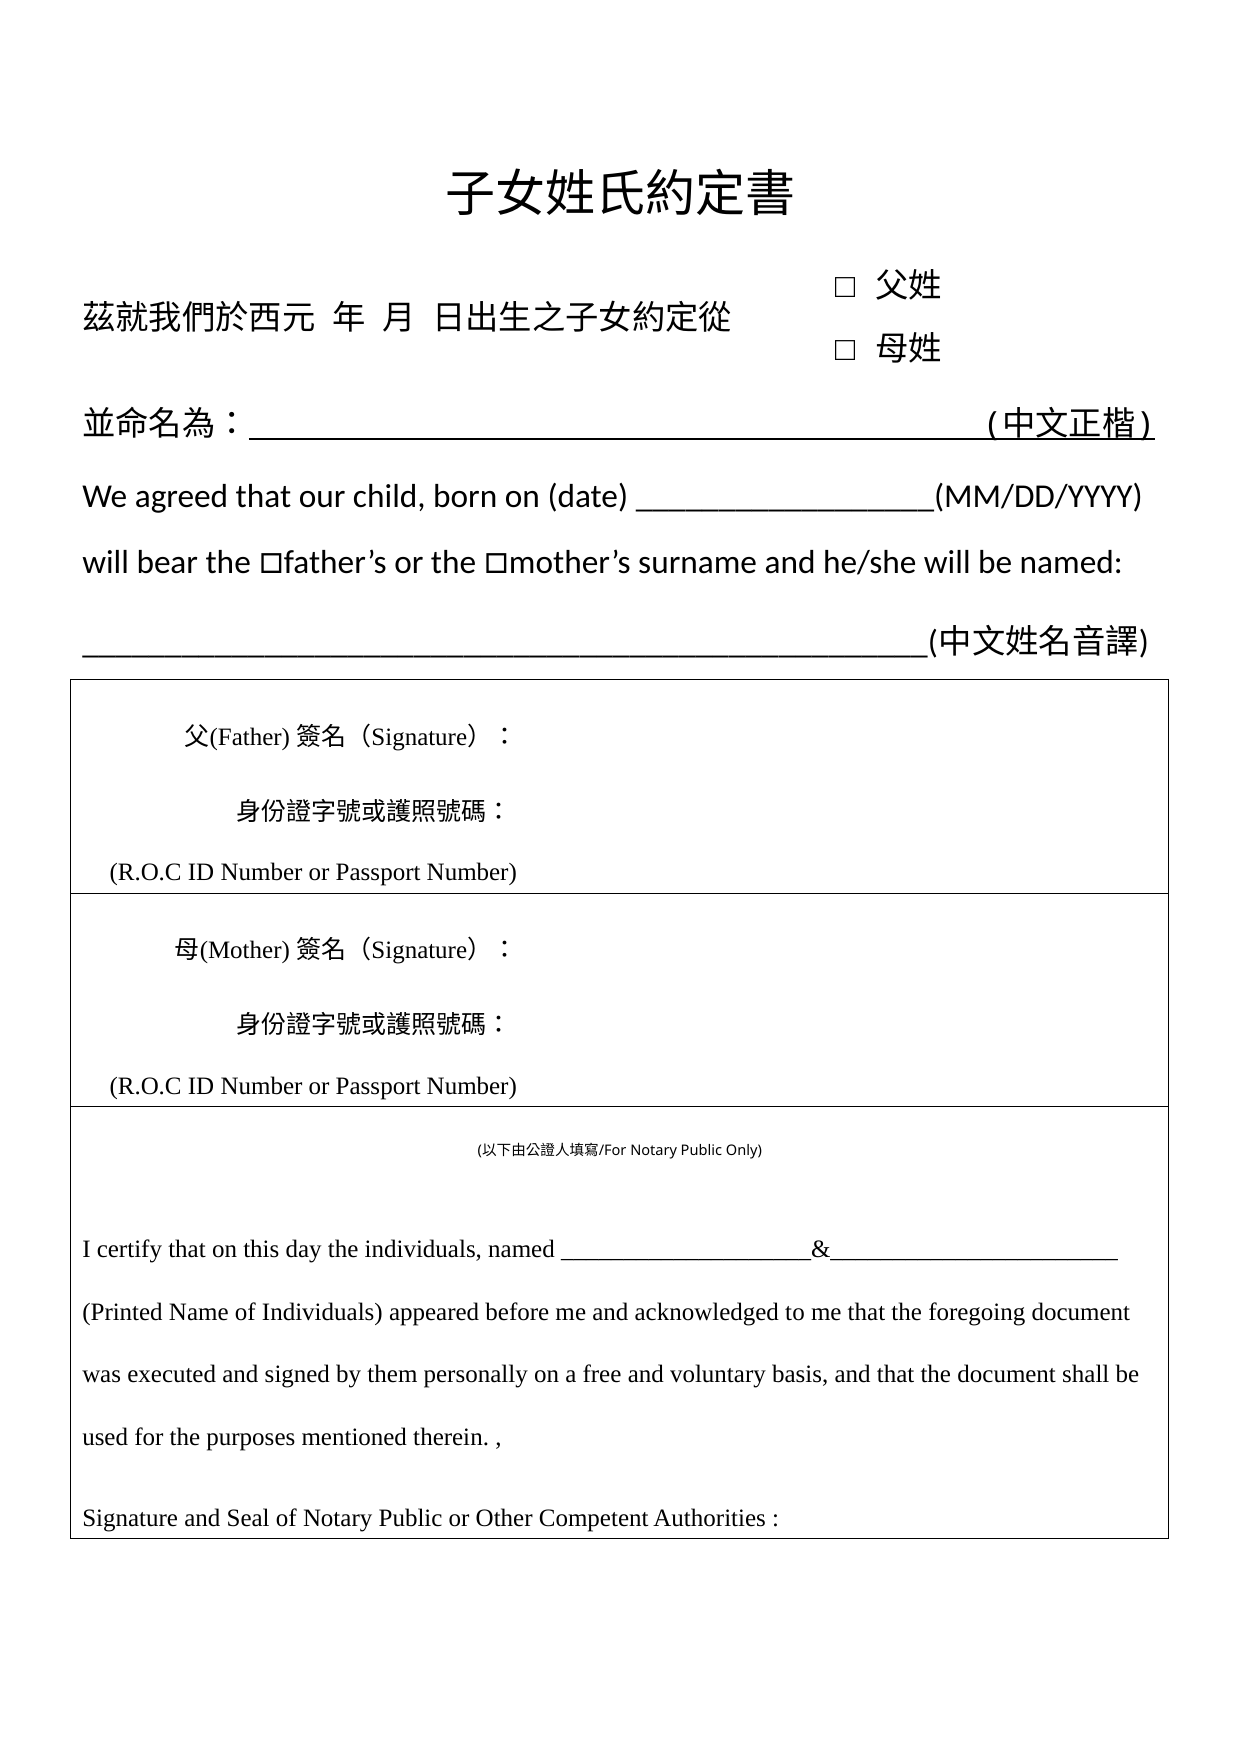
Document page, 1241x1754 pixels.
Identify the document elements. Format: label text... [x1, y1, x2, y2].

table_cell (以下由公證人填寫/For Notary Public Only) I certify that on this day the individuals, named ____________________&_______________________ (Printed Name of Individuals) appeared before me and acknowledged to me that the foregoing document was executed and signed by them personally on a free and voluntary basis, and that the document shall be used for the purposes mentioned therein. , Signature and Seal of Notary Public or Other Competent Authorities : [71, 1107, 1168, 1538]
table_cell 並命名為： (中文正楷) [71, 367, 1168, 454]
table_cell [528, 768, 1168, 892]
table_cell 母(Mother) 簽名（Signature）： [71, 894, 528, 981]
table_cell 父(Father) 簽名（Signature）： [71, 680, 528, 767]
table_cell [528, 981, 1168, 1106]
table_cell [528, 894, 1168, 981]
table_cell [528, 680, 1168, 767]
table_header □ 父姓 □ 母姓 [764, 242, 1168, 367]
text 子女姓氏約定書 [71, 117, 1169, 242]
table_header 茲就我們於西元 年 月 日出生之子女約定從 [71, 242, 764, 367]
table_cell 身份證字號或護照號碼： (R.O.C ID Number or Passport Number) [71, 768, 528, 892]
table_cell We agreed that our child, born on (date) __________________(MM/DD/YYYY) will bear the □father’s or the □mother’s surname and he/she will be named: ___________________________________________________(中文姓名音譯) [71, 454, 1168, 679]
table_cell 身份證字號或護照號碼： (R.O.C ID Number or Passport Number) [71, 981, 528, 1106]
